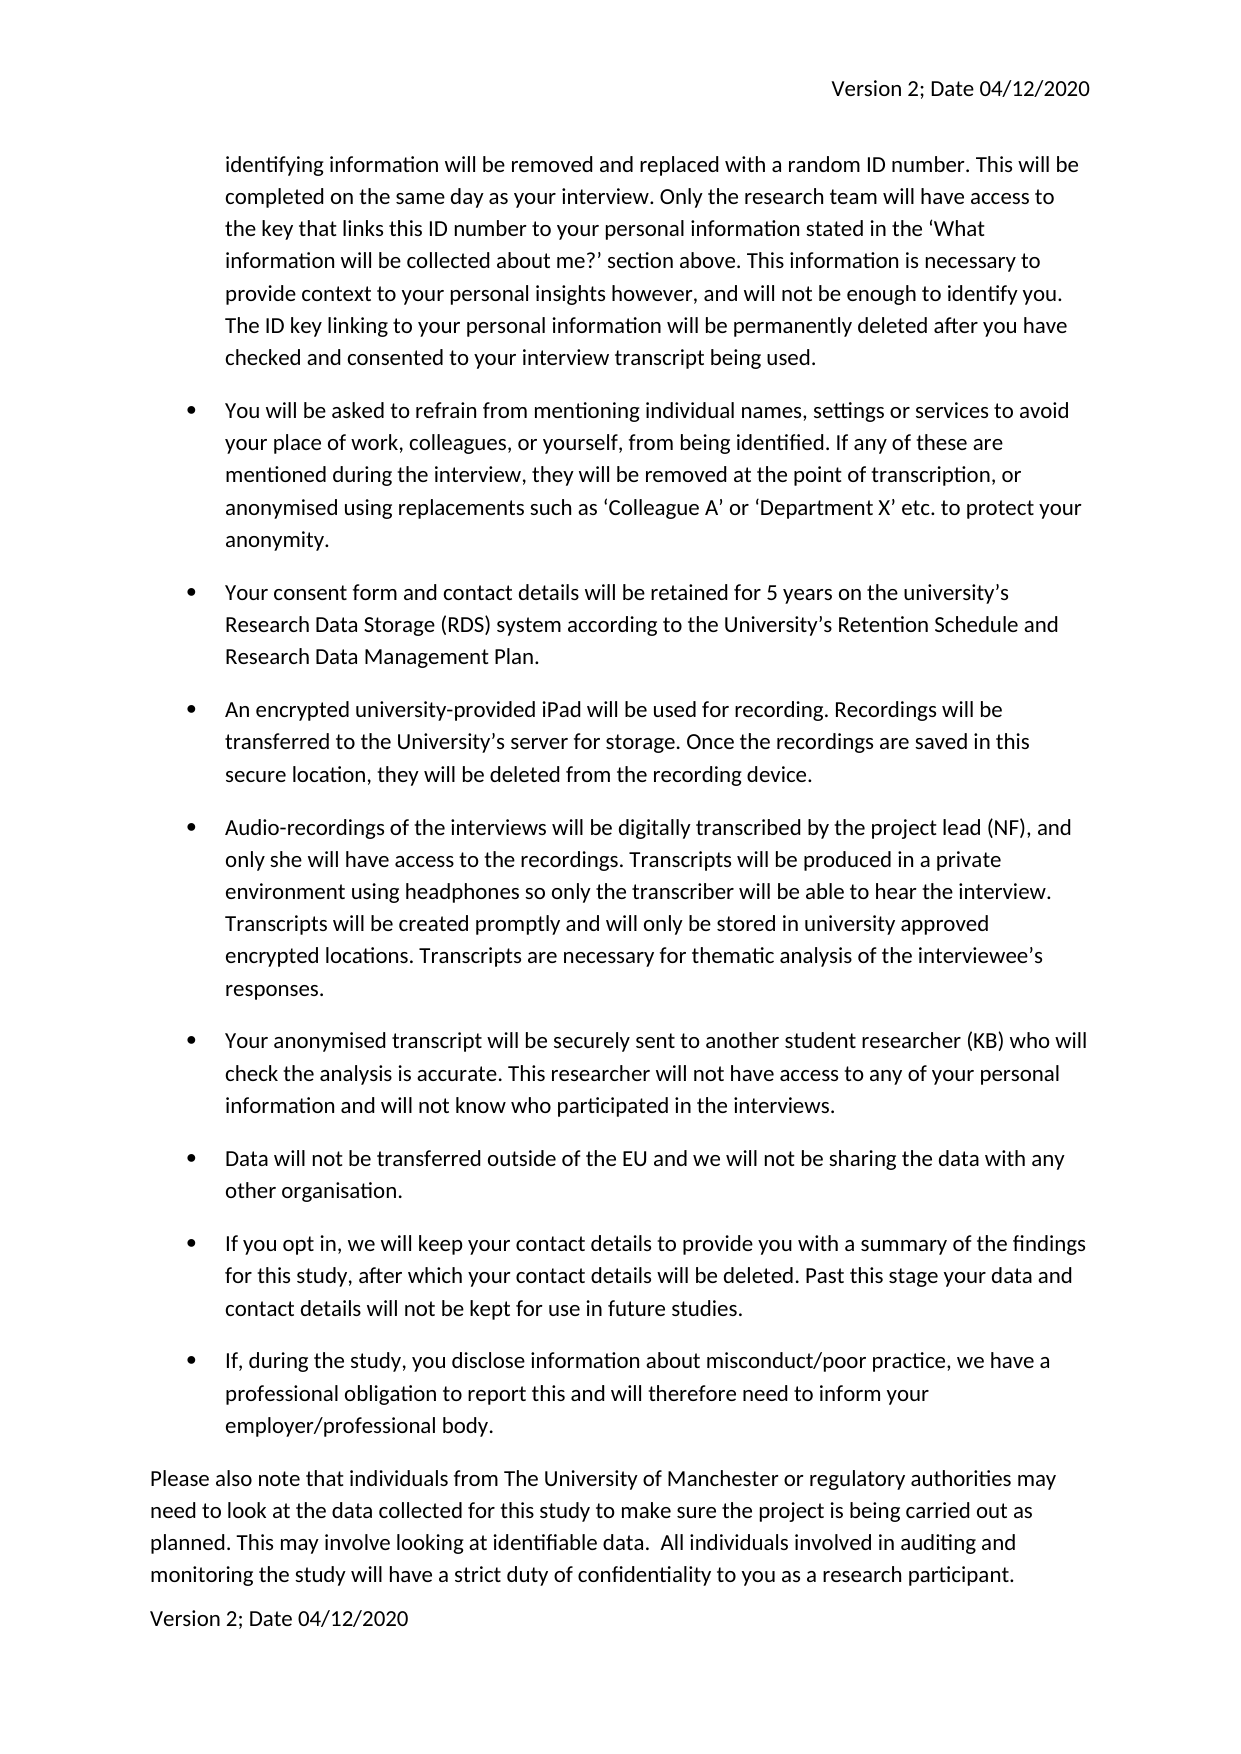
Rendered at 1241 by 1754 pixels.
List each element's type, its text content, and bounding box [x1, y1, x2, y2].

list Data will not be transferred outside of the EU and we will not be sharing the data with any other organisation. [187, 1144, 1090, 1204]
text Please also note that individuals from The University of Manchester or regulatory authorities may need to look at the data collected for this study to make sure the project is being carried out as planned. This may involve looking at identifiable data. All individuals involved in auditing and monitoring the study will have a strict duty of confidentiality to you as a research participant. [150, 1464, 1090, 1589]
list If, during the study, you disclose information about misconduct/poor practice, we have a professional obligation to report this and will therefore need to inform your employer/professional body. [187, 1347, 1090, 1439]
list Your consent form and contact details will be retained for 5 years on the university’s Research Data Storage (RDS) system according to the University’s Retention Schedule and Research Data Management Plan. [187, 578, 1090, 670]
list Audio-recordings of the interviews will be digitally transcribed by the project lead (NF), and only she will have access to the recordings. Transcripts will be produced in a private environment using headphones so only the transcriber will be able to hear the interview. Transcripts will be created promptly and will only be stored in university approved encrypted locations. Transcripts are necessary for thematic analysis of the interviewee’s responses. [187, 813, 1090, 1002]
list If you opt in, we will keep your contact details to provide you with a summary of the findings for this study, after which your contact details will be deleted. Past this stage your data and contact details will not be kept for use in future studies. [187, 1229, 1090, 1322]
list You will be asked to refrain from mentioning individual names, settings or services to avoid your place of work, colleagues, or yourself, from being identified. If any of these are mentioned during the interview, they will be removed at the point of transcription, or anonymised using replacements such as ‘Colleague A’ or ‘Department X’ etc. to protect your anonymity. [187, 396, 1090, 553]
list identifying information will be removed and replaced with a random ID number. This will be completed on the same day as your interview. Only the research team will have access to the key that links this ID number to your personal information stated in the ‘What information will be collected about me?’ section above. This information is necessary to provide context to your personal insights however, and will not be enough to identify you. The ID key linking to your personal information will be permanently deleted after you have checked and consented to your interview transcript being used. [187, 150, 1090, 371]
list Your anonymised transcript will be securely sent to another student researcher (KB) who will check the analysis is accurate. This researcher will not have access to any of your personal information and will not know who participated in the interviews. [187, 1027, 1090, 1119]
list An encrypted university-provided iPad will be used for recording. Recordings will be transferred to the University’s server for storage. Once the recordings are saved in this secure location, they will be deleted from the recording device. [187, 695, 1090, 788]
